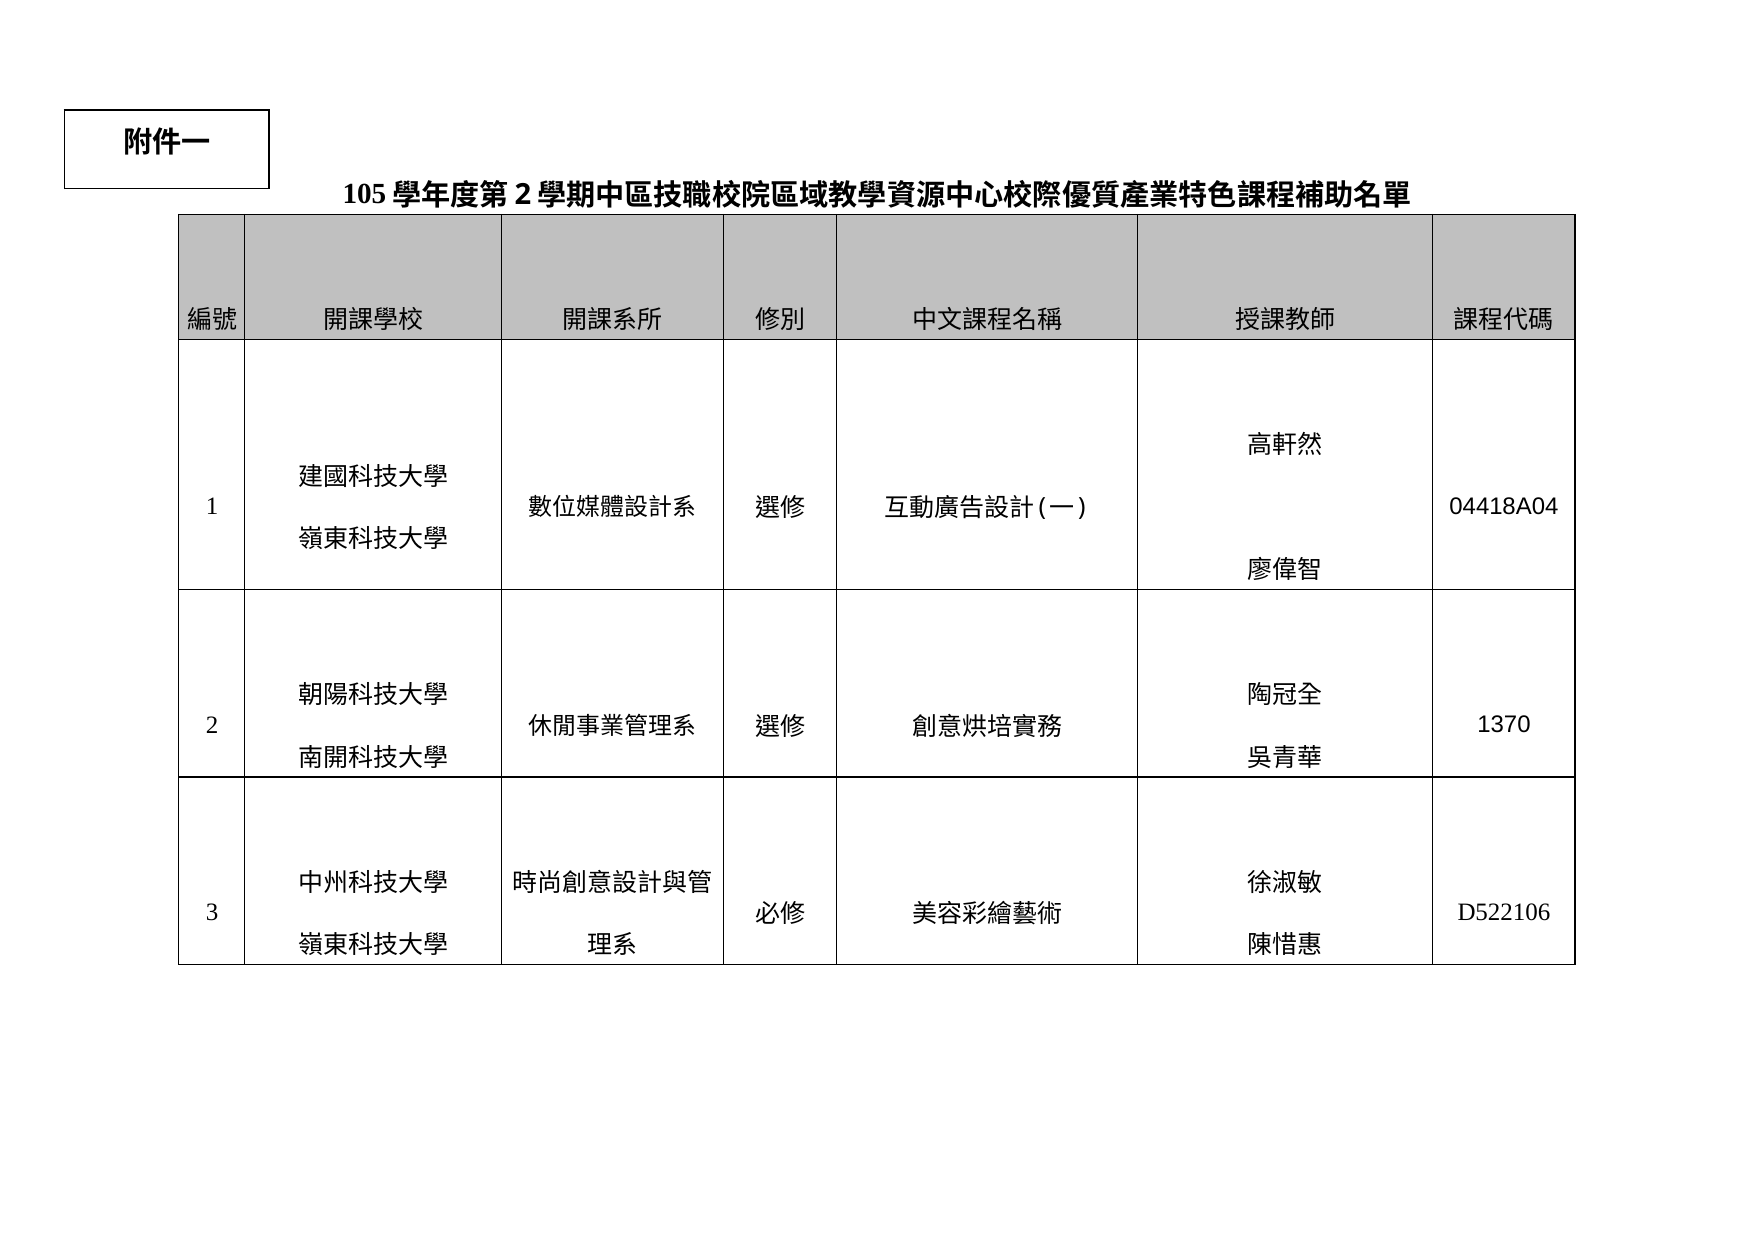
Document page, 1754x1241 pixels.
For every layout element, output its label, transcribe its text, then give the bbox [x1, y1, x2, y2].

table_header 開課學校 [245, 215, 501, 339]
table_cell D522106 [1433, 778, 1574, 964]
table_header 課程代碼 [1433, 215, 1574, 339]
table_cell 選修 [724, 590, 836, 776]
table_header 編號 [179, 215, 244, 339]
table_header 授課教師 [1138, 215, 1432, 339]
table_cell 朝陽科技大學 南開科技大學 [245, 590, 501, 776]
table_cell 1370 [1433, 590, 1574, 776]
table_cell 04418A04 [1433, 340, 1574, 589]
table_cell 中州科技大學 嶺東科技大學 [245, 778, 501, 964]
table_cell 高軒然 廖偉智 [1138, 340, 1432, 589]
table_header 修別 [724, 215, 836, 339]
table_cell 徐淑敏 陳惜惠 [1138, 778, 1432, 964]
table_cell 休閒事業管理系 [502, 590, 723, 776]
table_header 中文課程名稱 [837, 215, 1137, 339]
table_cell 選修 [724, 340, 836, 589]
table_cell 建國科技大學 嶺東科技大學 [245, 340, 501, 589]
table_cell 1 [179, 340, 244, 589]
table_cell 陶冠全 吳青華 [1138, 590, 1432, 776]
table_cell 時尚創意設計與管理系 [502, 778, 723, 964]
table_cell 3 [179, 778, 244, 964]
table_cell 2 [179, 590, 244, 776]
table_cell 美容彩繪藝術 [837, 778, 1137, 964]
text 105學年度第2學期中區技職校院區域教學資源中心校際優質產業特色課程補助名單 [65, 111, 268, 188]
table_cell 數位媒體設計系 [502, 340, 723, 589]
table_cell 互動廣告設計(一) [837, 340, 1137, 589]
text 附件一 [80, 118, 253, 161]
text 105學年度第2學期中區技職校院區域教學資源中心校際優質產業特色課程補助名單 [89, 151, 1665, 214]
table_header 開課系所 [502, 215, 723, 339]
table_cell 創意烘培實務 [837, 590, 1137, 776]
table_cell 必修 [724, 778, 836, 964]
